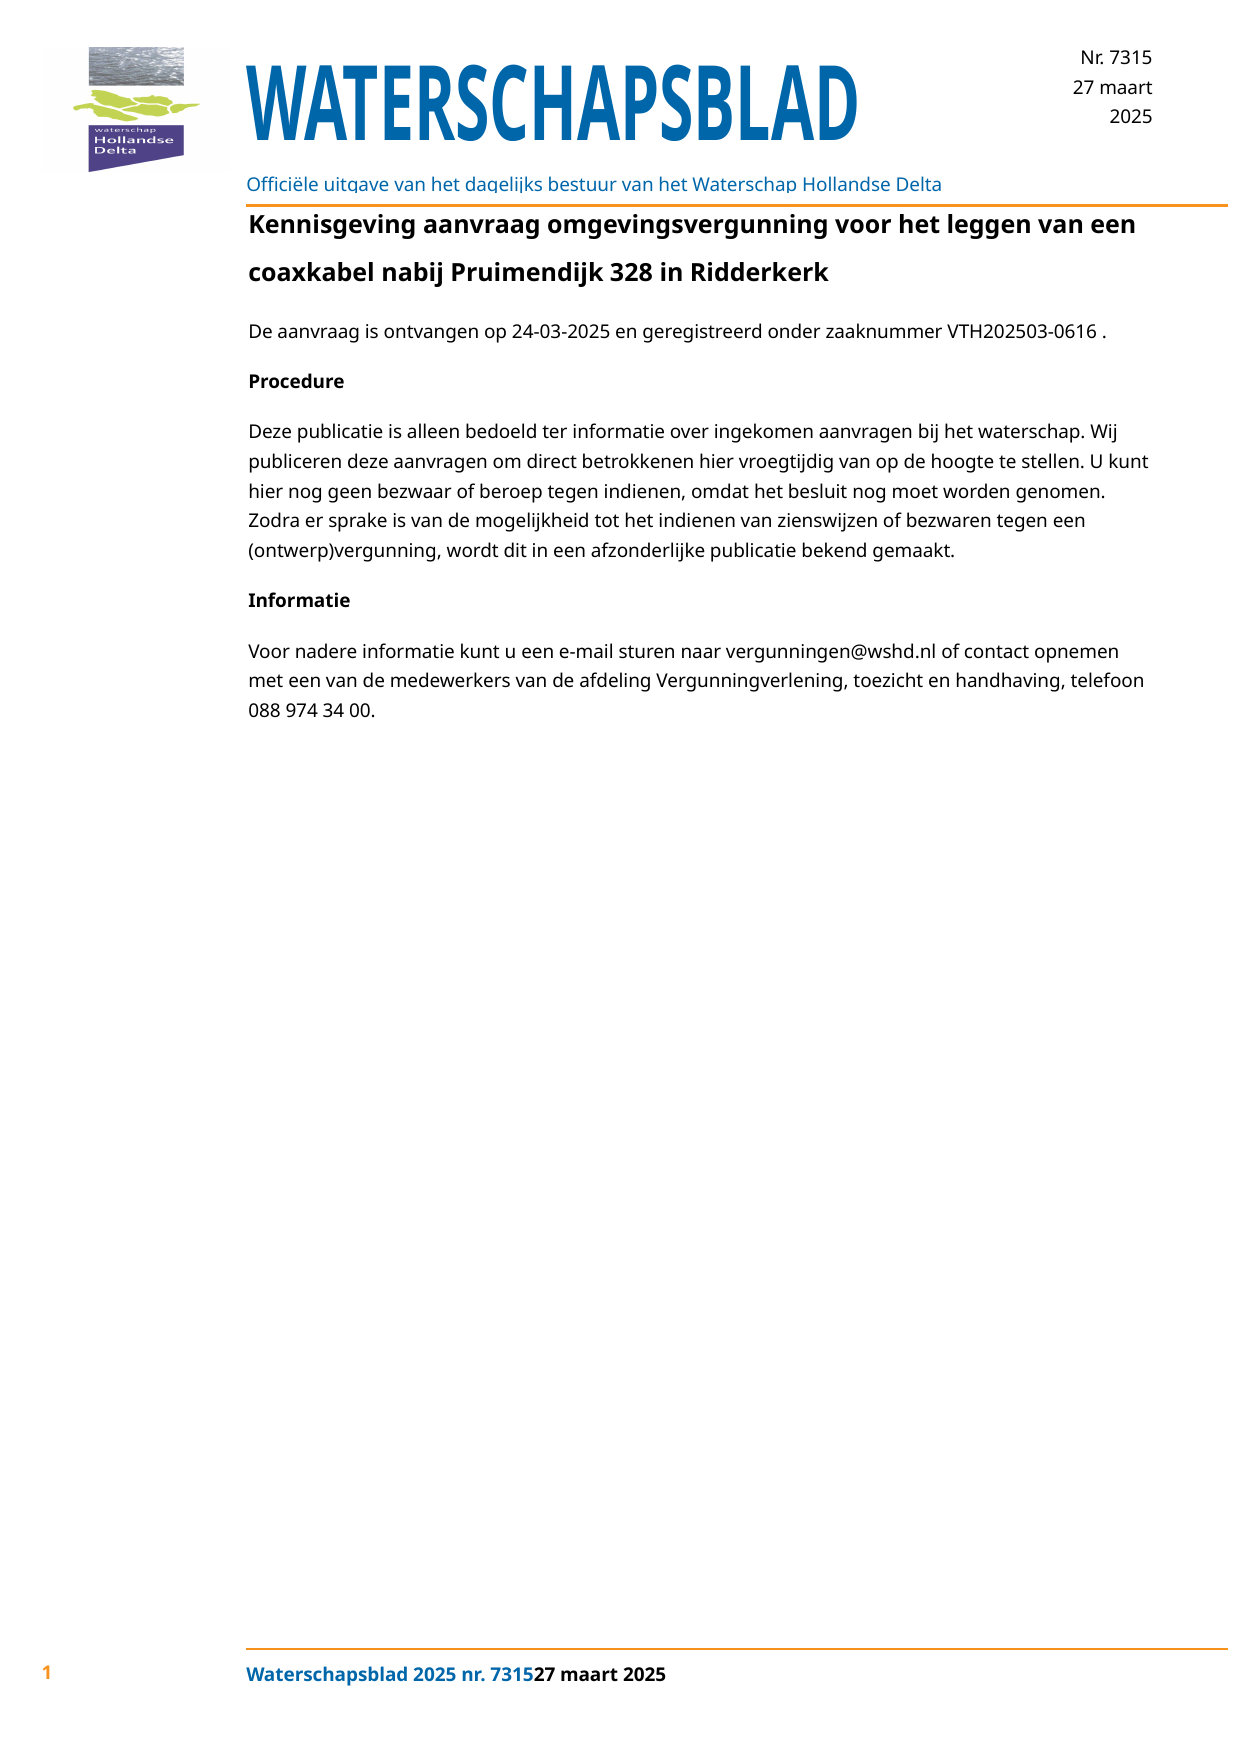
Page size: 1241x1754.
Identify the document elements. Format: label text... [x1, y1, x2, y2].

text Procedure [248, 368, 1152, 394]
text Kennisgeving aanvraag omgevingsvergunning voor het leggen van een coaxkabel nabij Pruimendijk 328 in Ridderkerk [248, 207, 1152, 288]
text Informatie [248, 587, 1152, 613]
picture [41, 47, 231, 172]
text Deze publicatie is alleen bedoeld ter informatie over ingekomen aanvragen bij het waterschap. Wij publiceren deze aanvragen om direct betrokkenen hier vroegtijdig van op de hoogte te stellen. U kunt hier nog geen bezwaar of beroep tegen indienen, omdat het besluit nog moet worden genomen. Zodra er sprake is van de mogelijkheid tot het indienen van zienswijzen of bezwaren tegen een (ontwerp)vergunning, wordt dit in een afzonderlijke publicatie bekend gemaakt. [248, 419, 1152, 563]
text Voor nadere informatie kunt u een e-mail sturen naar vergunningen@wshd.nl of contact opnemen met een van de medewerkers van de afdeling Vergunningverlening, toezicht en handhaving, telefoon 088 974 34 00. [248, 638, 1152, 723]
text De aanvraag is ontvangen op 24-03-2025 en geregistreerd onder zaaknummer VTH202503-0616 . [248, 318, 1152, 344]
